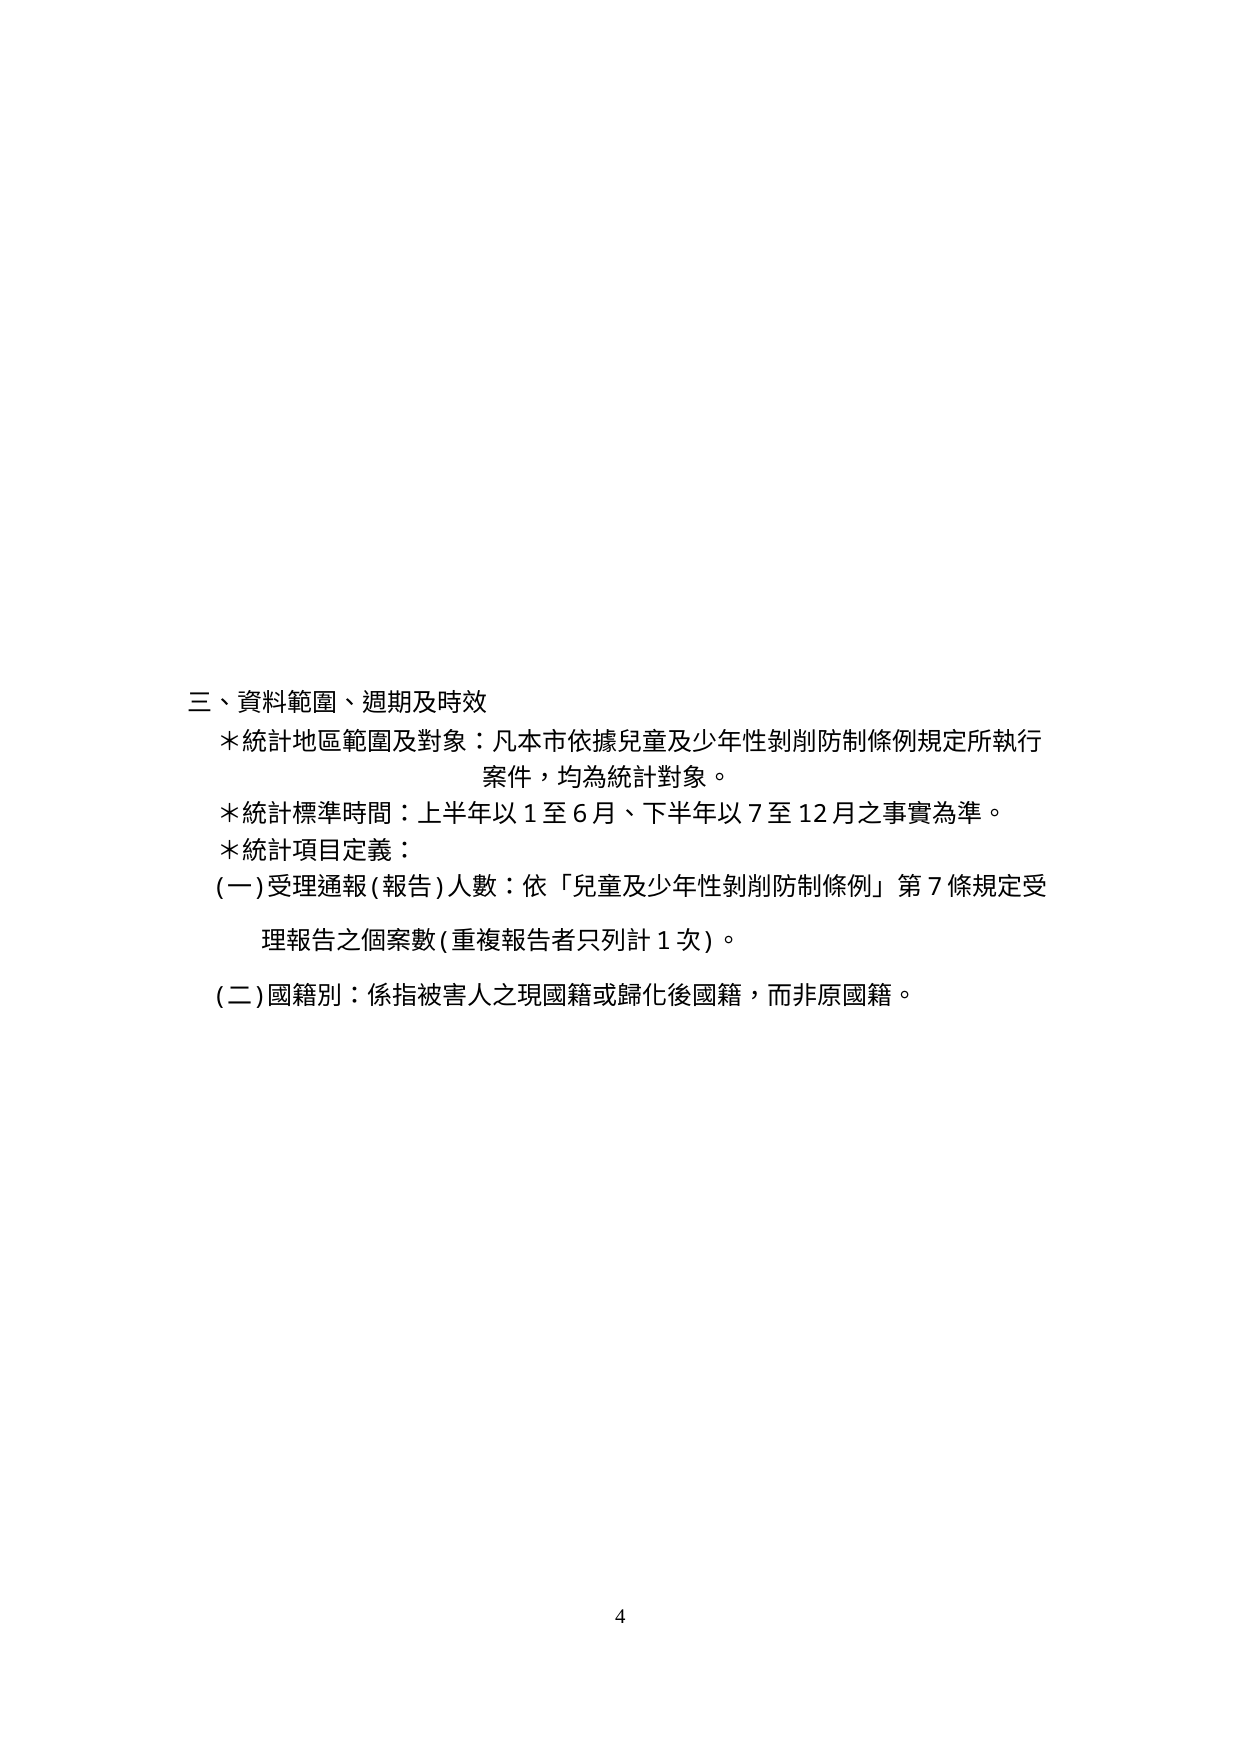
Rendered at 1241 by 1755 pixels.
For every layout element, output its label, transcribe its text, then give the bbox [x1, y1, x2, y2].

text ＊統計標準時間：上半年以1至6月、下半年以7至12月之事實為準。 [187, 794, 1053, 830]
text ＊統計地區範圍及對象：凡本市依據兒童及少年性剝削防制條例規定所執行案件，均為統計對象。 [187, 721, 1053, 794]
text 三、資料範圍、週期及時效 [187, 659, 1053, 721]
text (二)國籍別：係指被害人之現國籍或歸化後國籍，而非原國籍。 [212, 975, 1053, 1011]
text (一)受理通報(報告)人數：依「兒童及少年性剝削防制條例」第7條規定受理報告之個案數(重複報告者只列計1次)。 [212, 866, 1053, 957]
text ＊統計項目定義： [217, 830, 1053, 866]
